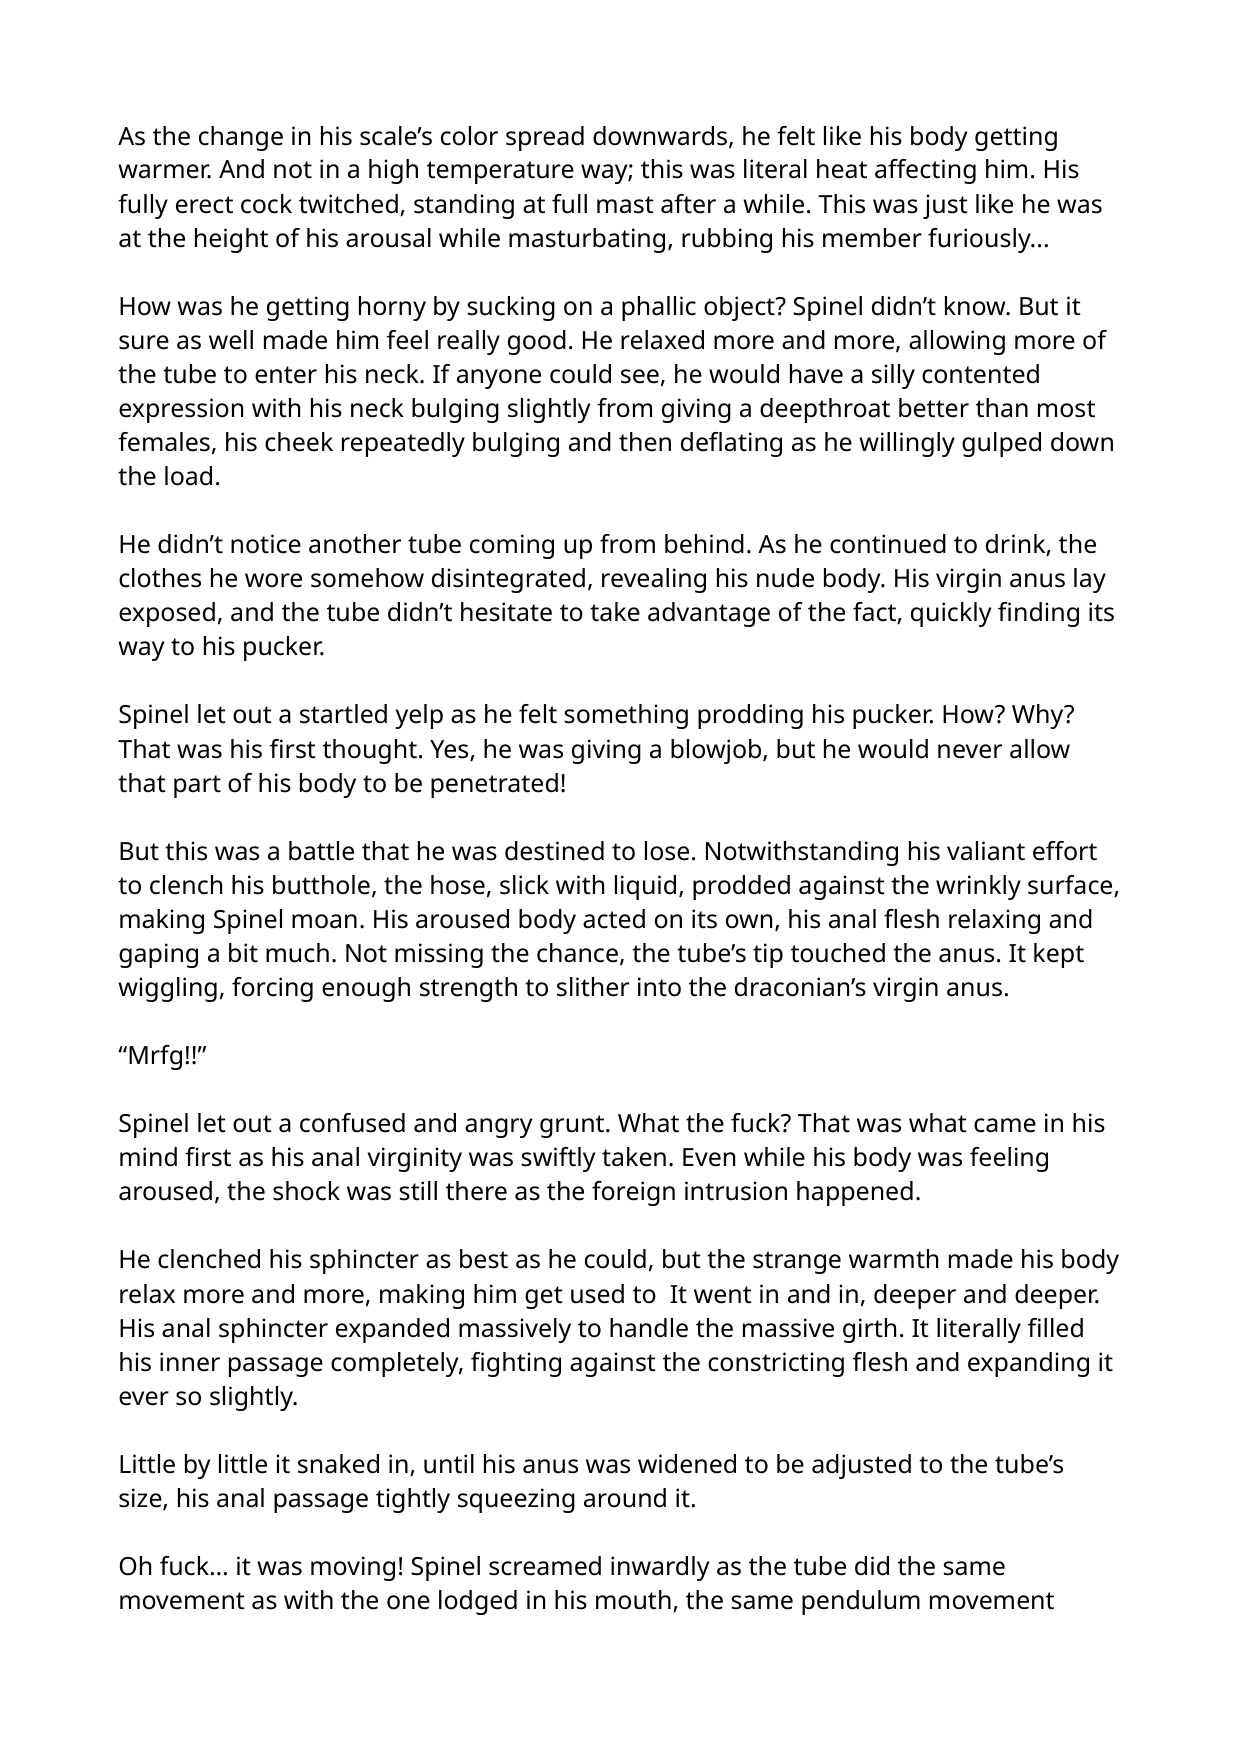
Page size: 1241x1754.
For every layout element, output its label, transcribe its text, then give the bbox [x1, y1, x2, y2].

text How was he getting horny by sucking on a phallic object? Spinel didn’t know. But it sure as well made him feel really good. He relaxed more and more, allowing more of the tube to enter his neck. If anyone could see, he would have a silly contented expression with his neck bulging slightly from giving a deepthroat better than most females, his cheek repeatedly bulging and then deflating as he willingly gulped down the load. [118, 288, 1122, 493]
text Spinel let out a confused and angry grunt. What the fuck? That was what came in his mind first as his anal virginity was swiftly taken. Even while his body was feeling aroused, the shock was still there as the foreign intrusion happened. [118, 1106, 1122, 1208]
text Spinel let out a startled yelp as he felt something prodding his pucker. How? Why? That was his first thought. Yes, he was giving a blowjob, but he would never allow that part of his body to be penetrated! [118, 697, 1122, 799]
text He clenched his sphincter as best as he could, but the strange warmth made his body relax more and more, making him get used to It went in and in, deeper and deeper. His anal sphincter expanded massively to handle the massive girth. It literally filled his inner passage completely, fighting against the constricting flesh and expanding it ever so slightly. [118, 1242, 1122, 1412]
text “Mrfg!!” [118, 1038, 1122, 1072]
text He didn’t notice another tube coming up from behind. As he continued to drink, the clothes he wore somehow disintegrated, revealing his nude body. His virgin anus lay exposed, and the tube didn’t hesitate to take advantage of the fact, quickly finding its way to his pucker. [118, 527, 1122, 663]
text Little by little it snaked in, until his anus was widened to be adjusted to the tube’s size, his anal passage tightly squeezing around it. [118, 1447, 1122, 1515]
text As the change in his scale’s color spread downwards, he felt like his body getting warmer. And not in a high temperature way; this was literal heat affecting him. His fully erect cock twitched, standing at full mast after a while. This was just like he was at the height of his arousal while masturbating, rubbing his member furiously... [118, 118, 1122, 254]
text Oh fuck… it was moving! Spinel screamed inwardly as the tube did the same movement as with the one lodged in his mouth, the same pendulum movement [118, 1549, 1122, 1617]
text But this was a battle that he was destined to lose. Notwithstanding his valiant effort to clench his butthole, the hose, slick with liquid, prodded against the wrinkly surface, making Spinel moan. His aroused body acted on its own, his anal flesh relaxing and gaping a bit much. Not missing the chance, the tube’s tip touched the anus. It kept wiggling, forcing enough strength to slither into the draconian’s virgin anus. [118, 833, 1122, 1004]
